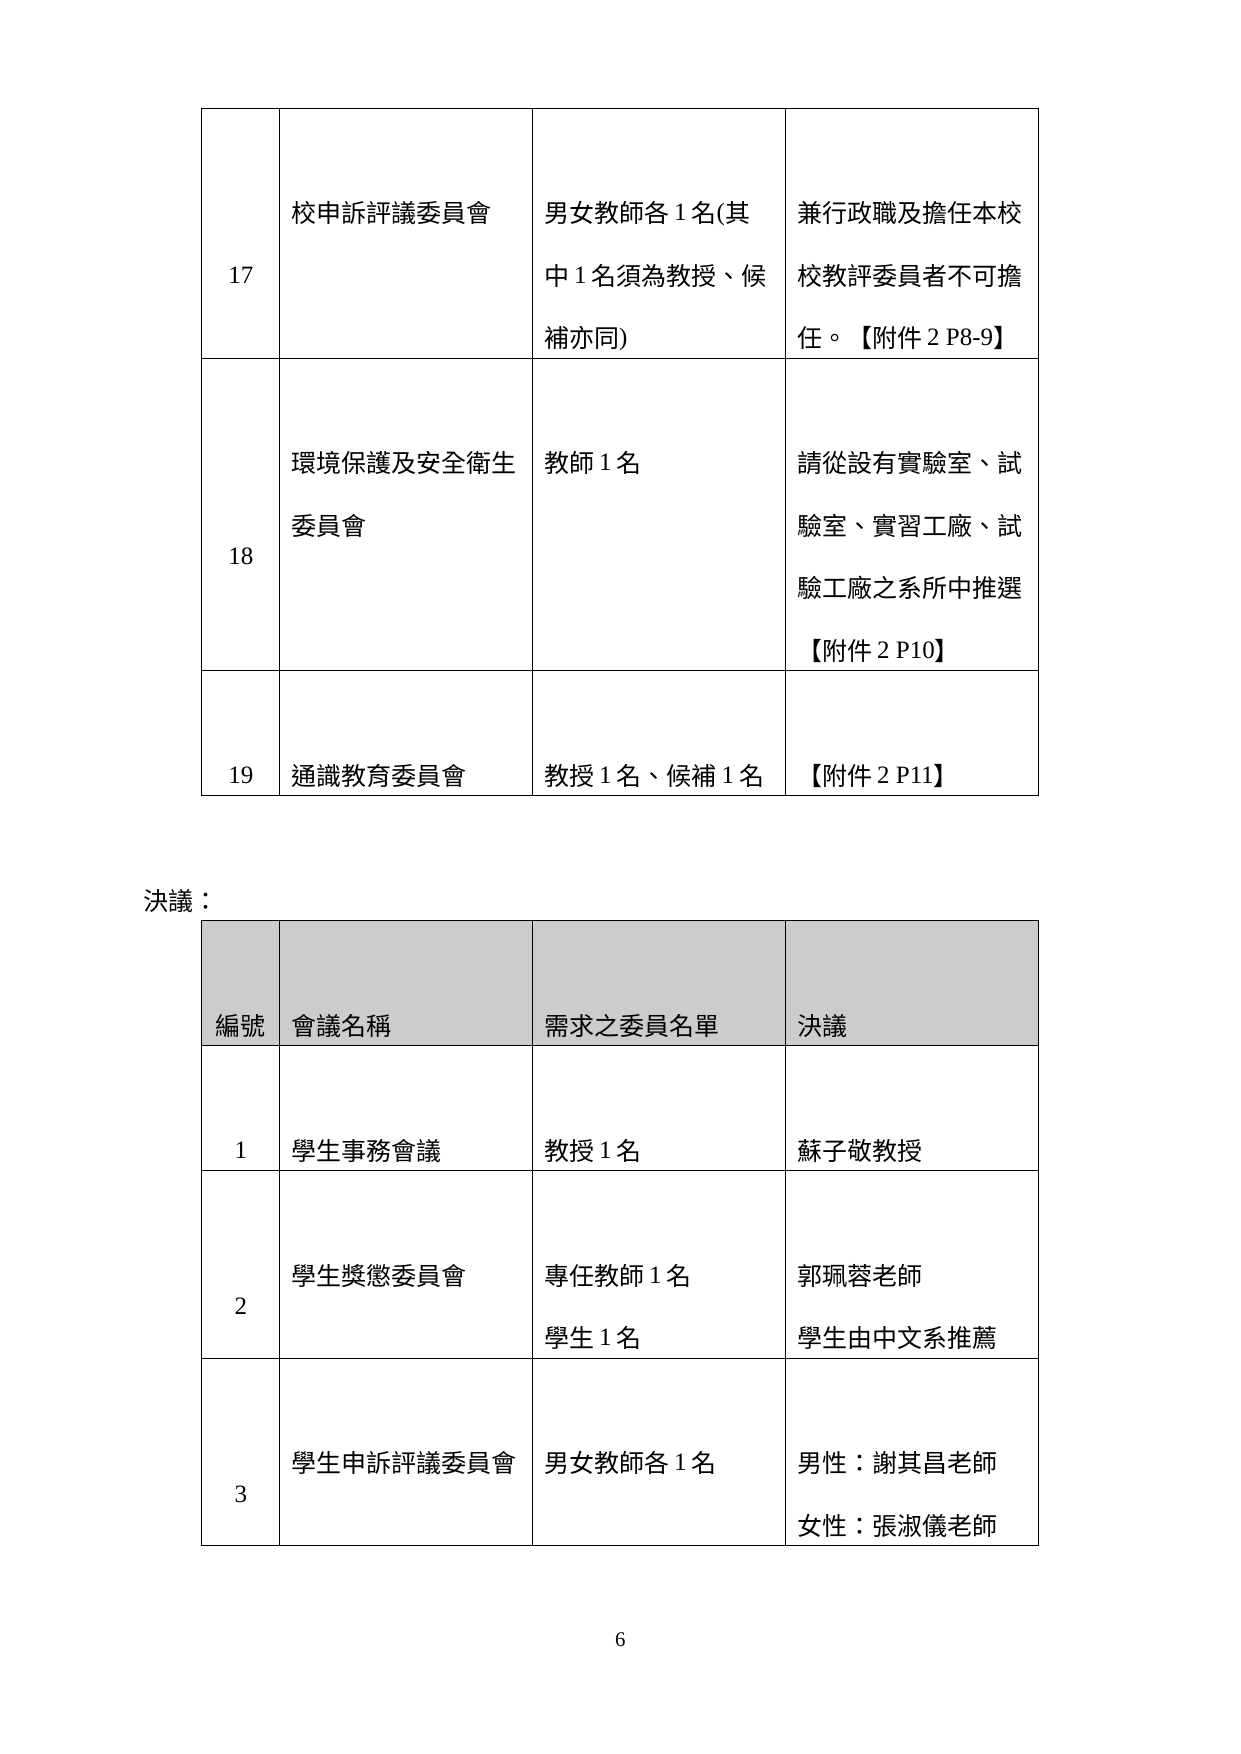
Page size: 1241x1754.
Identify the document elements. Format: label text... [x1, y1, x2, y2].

table_cell 18 [202, 359, 279, 670]
table_cell 男女教師各1名 [533, 1359, 785, 1545]
table_cell 1 [202, 1046, 279, 1170]
table_cell 學生申訴評議委員會 [280, 1359, 532, 1545]
table_cell 學生事務會議 [280, 1046, 532, 1170]
table_header 決議 [786, 921, 1038, 1045]
table_header 會議名稱 [280, 921, 532, 1045]
table_header 編號 [202, 921, 279, 1045]
table_cell 蘇子敬教授 [786, 1046, 1038, 1170]
table_cell 教授1名 [533, 1046, 785, 1170]
table_cell 教授1名、候補1名 [533, 671, 785, 795]
table_cell 專任教師1名 學生1名 [533, 1171, 785, 1358]
table_cell 男女教師各1名(其中1名須為教授、候補亦同) [533, 109, 785, 358]
table_cell 17 [202, 109, 279, 358]
table_cell 學生獎懲委員會 [280, 1171, 532, 1358]
table_cell 教師1名 [533, 359, 785, 670]
table_cell 請從設有實驗室、試驗室、實習工廠、試驗工廠之系所中推選【附件2 P10】 [786, 359, 1038, 670]
table_cell 【附件2 P11】 [786, 671, 1038, 795]
table_cell 通識教育委員會 [280, 671, 532, 795]
text 決議： [118, 858, 1122, 920]
table_cell 兼行政職及擔任本校校教評委員者不可擔任。【附件2 P8-9】 [786, 109, 1038, 358]
table_cell 2 [202, 1171, 279, 1358]
table_header 需求之委員名單 [533, 921, 785, 1045]
table_cell 男性：謝其昌老師 女性：張淑儀老師 [786, 1359, 1038, 1545]
table_cell 郭珮蓉老師 學生由中文系推薦 [786, 1171, 1038, 1358]
table_cell 環境保護及安全衛生委員會 [280, 359, 532, 670]
table_cell 3 [202, 1359, 279, 1545]
table_cell 19 [202, 671, 279, 795]
table_cell 校申訴評議委員會 [280, 109, 532, 358]
